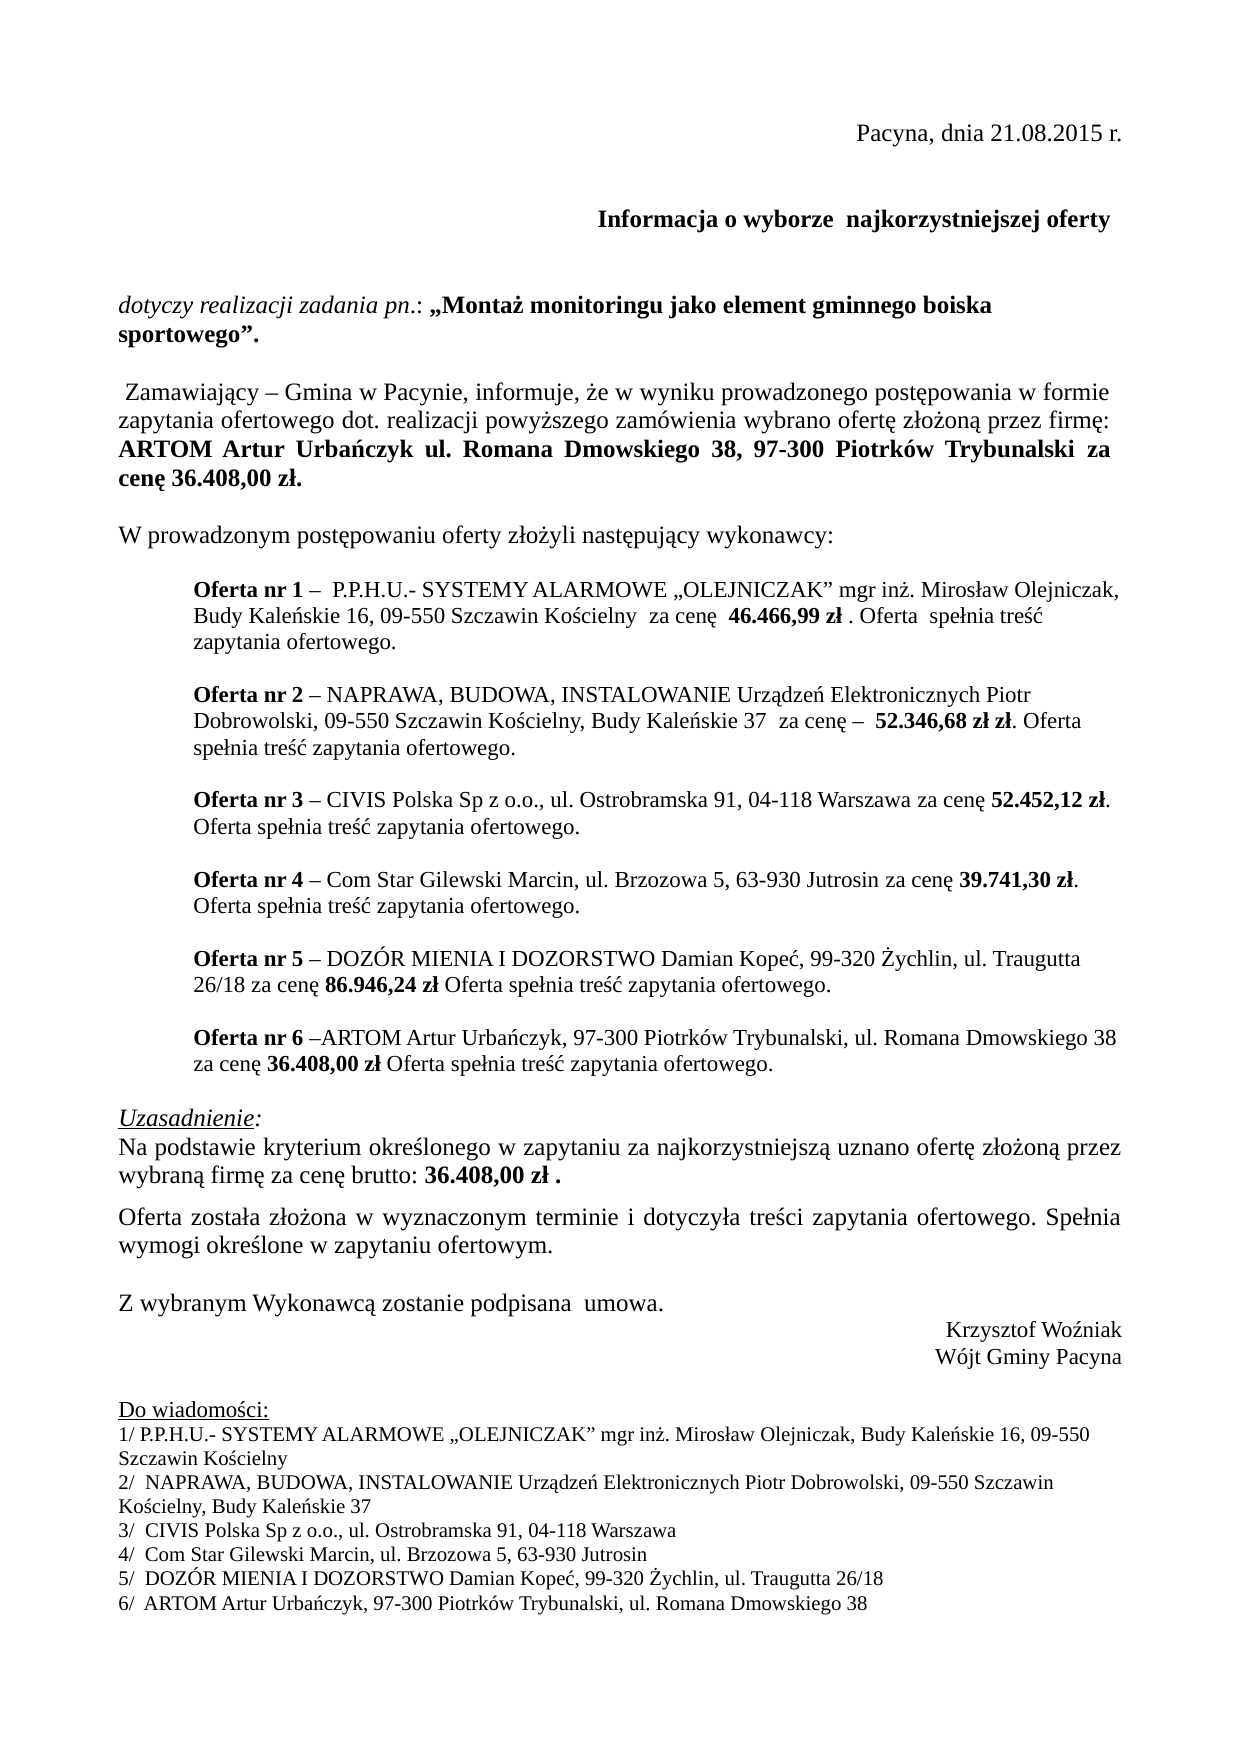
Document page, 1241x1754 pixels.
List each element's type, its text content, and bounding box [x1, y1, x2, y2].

text Informacja o wyborze najkorzystniejszej oferty [118, 204, 1111, 233]
text Oferta nr 3 – CIVIS Polska Sp z o.o., ul. Ostrobramska 91, 04-118 Warszawa za cenę 52.452,12 zł. Oferta spełnia treść zapytania ofertowego. [193, 787, 1122, 839]
text 3/ CIVIS Polska Sp z o.o., ul. Ostrobramska 91, 04-118 Warszawa [118, 1518, 1122, 1542]
text Uzasadnienie: [118, 1103, 1122, 1132]
text 4/ Com Star Gilewski Marcin, ul. Brzozowa 5, 63-930 Jutrosin [118, 1542, 1122, 1566]
text dotyczy realizacji zadania pn.: „Montaż monitoringu jako element gminnego boiska sportowego”. [118, 291, 1122, 348]
text Na podstawie kryterium określonego w zapytaniu za najkorzystniejszą uznano ofertę złożoną przez wybraną firmę za cenę brutto: 36.408,00 zł . [118, 1132, 1122, 1189]
text 5/ DOZÓR MIENIA I DOZORSTWO Damian Kopeć, 99-320 Żychlin, ul. Traugutta 26/18 [118, 1566, 1122, 1590]
text 6/ ARTOM Artur Urbańczyk, 97-300 Piotrków Trybunalski, ul. Romana Dmowskiego 38 [118, 1590, 1122, 1614]
text 1/ P.P.H.U.- SYSTEMY ALARMOWE „OLEJNICZAK” mgr inż. Mirosław Olejniczak, Budy Kaleńskie 16, 09-550 Szczawin Kościelny [118, 1422, 1122, 1470]
text W prowadzonym postępowaniu oferty złożyli następujący wykonawcy: [118, 521, 1111, 549]
text Oferta nr 6 –ARTOM Artur Urbańczyk, 97-300 Piotrków Trybunalski, ul. Romana Dmowskiego 38 za cenę 36.408,00 zł Oferta spełnia treść zapytania ofertowego. [193, 1024, 1122, 1076]
text Oferta nr 1 – P.P.H.U.- SYSTEMY ALARMOWE „OLEJNICZAK” mgr inż. Mirosław Olejniczak, Budy Kaleńskie 16, 09-550 Szczawin Kościelny za cenę 46.466,99 zł . Oferta spełnia treść zapytania ofertowego. [193, 576, 1122, 655]
text 2/ NAPRAWA, BUDOWA, INSTALOWANIE Urządzeń Elektronicznych Piotr Dobrowolski, 09-550 Szczawin Kościelny, Budy Kaleńskie 37 [118, 1470, 1122, 1518]
text Do wiadomości: [118, 1396, 1122, 1422]
text Pacyna, dnia 21.08.2015 r. [118, 118, 1122, 147]
text Krzysztof Woźniak [118, 1317, 1122, 1343]
text Oferta została złożona w wyznaczonym terminie i dotyczyła treści zapytania ofertowego. Spełnia wymogi określone w zapytaniu ofertowym. [118, 1202, 1122, 1259]
text Z wybranym Wykonawcą zostanie podpisana umowa. [118, 1288, 1122, 1317]
text Oferta nr 5 – DOZÓR MIENIA I DOZORSTWO Damian Kopeć, 99-320 Żychlin, ul. Traugutta 26/18 za cenę 86.946,24 zł Oferta spełnia treść zapytania ofertowego. [193, 945, 1122, 997]
text Oferta nr 4 – Com Star Gilewski Marcin, ul. Brzozowa 5, 63-930 Jutrosin za cenę 39.741,30 zł. Oferta spełnia treść zapytania ofertowego. [193, 866, 1122, 918]
text Zamawiający – Gmina w Pacynie, informuje, że w wyniku prowadzonego postępowania w formie zapytania ofertowego dot. realizacji powyższego zamówienia wybrano ofertę złożoną przez firmę: ARTOM Artur Urbańczyk ul. Romana Dmowskiego 38, 97-300 Piotrków Trybunalski za cenę 36.408,00 zł. [118, 377, 1111, 492]
text Oferta nr 2 – NAPRAWA, BUDOWA, INSTALOWANIE Urządzeń Elektronicznych Piotr Dobrowolski, 09-550 Szczawin Kościelny, Budy Kaleńskie 37 za cenę – 52.346,68 zł zł. Oferta spełnia treść zapytania ofertowego. [193, 681, 1122, 760]
text Wójt Gminy Pacyna [118, 1343, 1122, 1369]
